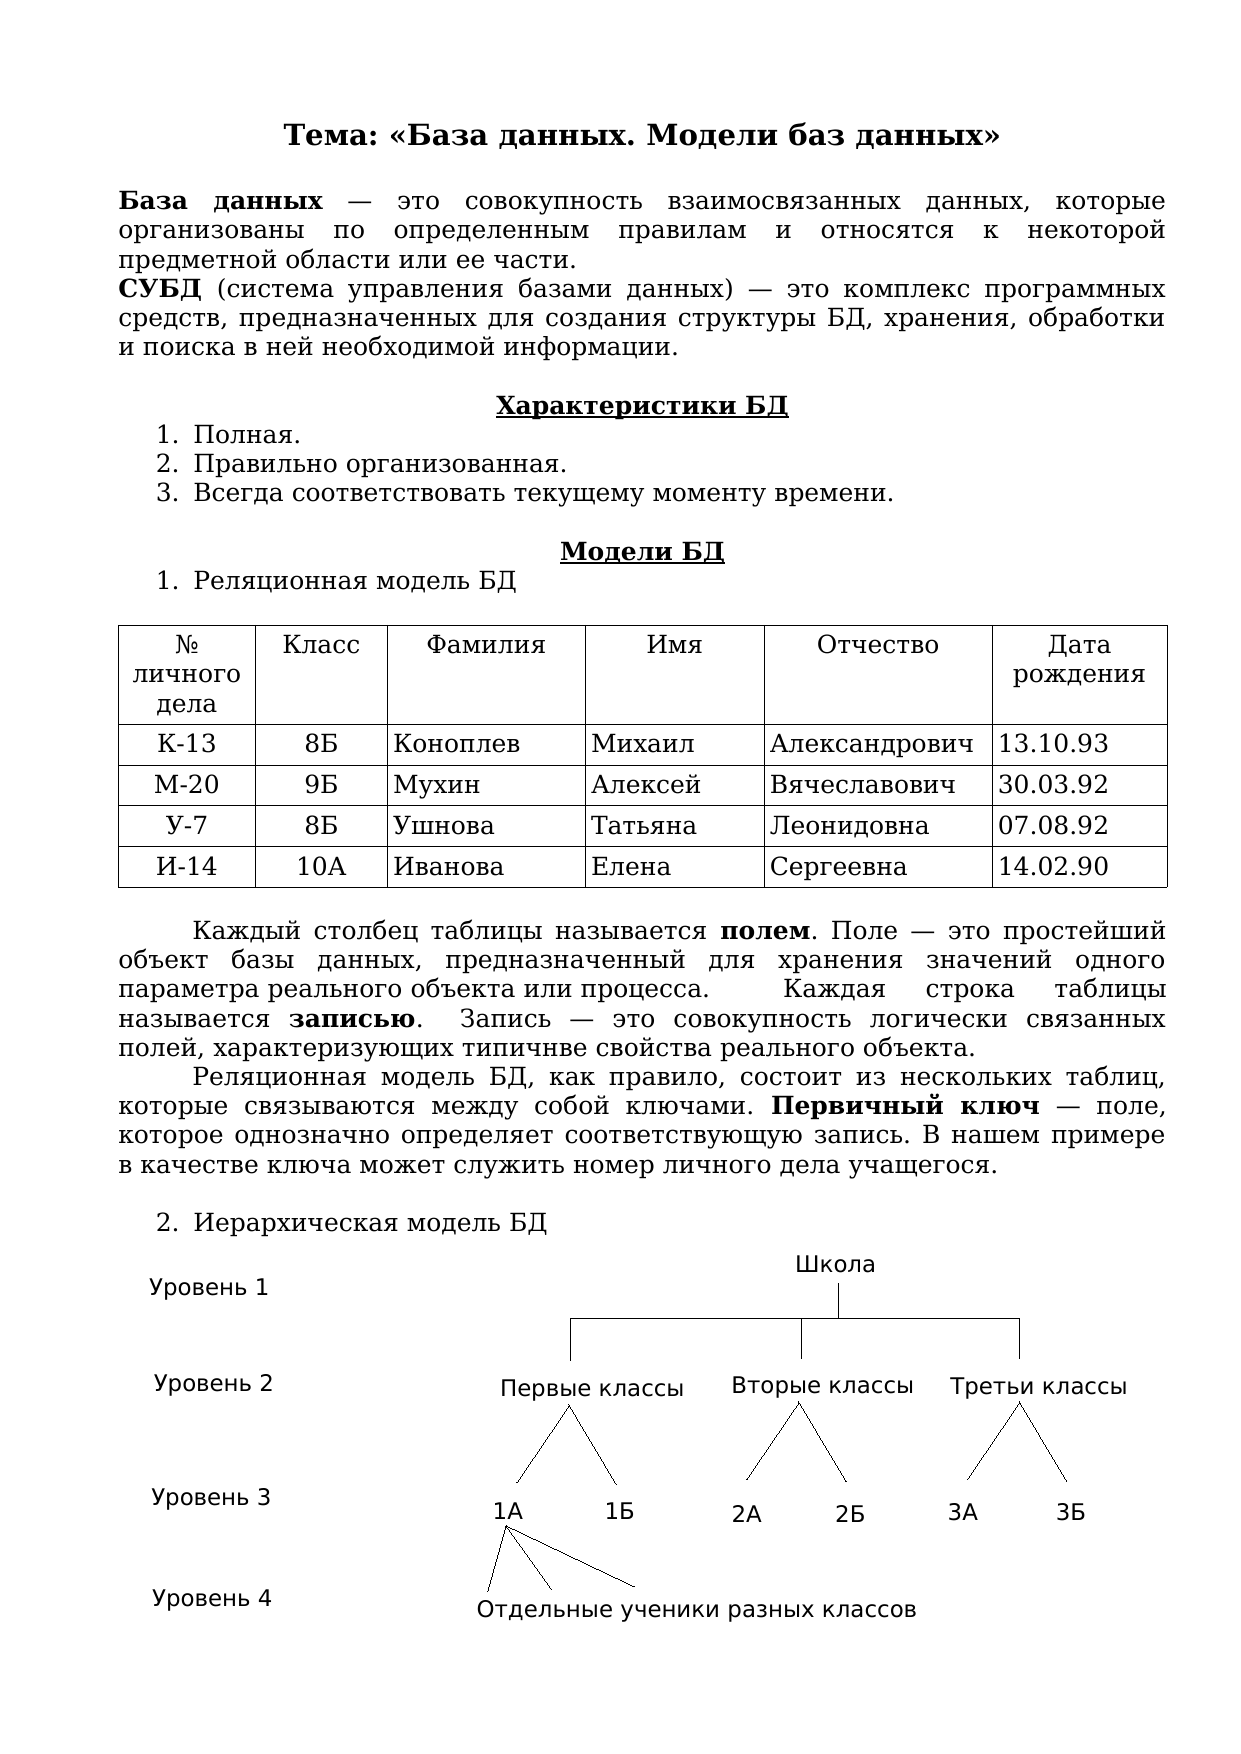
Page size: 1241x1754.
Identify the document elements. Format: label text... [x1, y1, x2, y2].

list Иерархическая модель БД [156, 1208, 1167, 1237]
table_cell 14.02.90 [993, 847, 1167, 887]
list Реляционная модель БД [156, 566, 1167, 596]
table_cell 9Б [256, 766, 387, 805]
list Правильно организованная. [156, 449, 1167, 479]
text Реляционная модель БД, как правило, состоит из нескольких таблиц, которые связываются между собой ключами. Первичный ключ — поле, которое однозначно определяет соответствующую запись. В нашем примере в качестве ключа может служить номер личного дела учащегося. [118, 1062, 1167, 1179]
table_cell 8Б [256, 806, 387, 846]
table_cell 13.10.93 [993, 725, 1167, 764]
text СУБД (система управления базами данных) — это комплекс программных средств, предназначенных для создания структуры БД, хранения, обработки и поиска в ней необходимой информации. [118, 274, 1167, 362]
table_cell Алексей [586, 766, 764, 805]
text База данных — это совокупность взаимосвязанных данных, которые организованы по определенным правилам и относятся к некоторой предметной области или ее части. [118, 186, 1167, 274]
table_cell Сергеевна [765, 847, 992, 887]
table_cell Елена [586, 847, 764, 887]
table_header Фамилия [388, 626, 585, 724]
table_cell Ушнова [388, 806, 585, 846]
table_cell Татьяна [586, 806, 764, 846]
text Модели БД [118, 537, 1167, 566]
table_header Отчество [765, 626, 992, 724]
table_header Имя [586, 626, 764, 724]
table_cell Мухин [388, 766, 585, 805]
table_header Класс [256, 626, 387, 724]
table_cell Вячеславович [765, 766, 992, 805]
table_cell Коноплев [388, 725, 585, 764]
text Каждый столбец таблицы называется полем. Поле — это простейший объект базы данных, предназначенный для хранения значений одного параметра реального объекта или процесса. Каждая строка таблицы называется записью. Запись — это совокупность логически связанных полей, характеризующих типичнве свойства реального объекта. [118, 916, 1167, 1062]
table_header № личного дела [119, 626, 255, 724]
table_cell И-14 [119, 847, 255, 887]
table_cell К-13 [119, 725, 255, 764]
table_cell М-20 [119, 766, 255, 805]
table_cell Михаил [586, 725, 764, 764]
table_cell Иванова [388, 847, 585, 887]
text Характеристики БД [118, 391, 1167, 420]
table_cell 10А [256, 847, 387, 887]
table_cell 07.08.92 [993, 806, 1167, 846]
table_cell Александрович [765, 725, 992, 764]
table_cell У-7 [119, 806, 255, 846]
text Тема: «База данных. Модели баз данных» [118, 118, 1167, 152]
list Полная. [156, 420, 1167, 449]
table_cell 8Б [256, 725, 387, 764]
table_cell 30.03.92 [993, 766, 1167, 805]
table_header Дата рождения [993, 626, 1167, 724]
list Всегда соответствовать текущему моменту времени. [156, 479, 1167, 508]
table_cell Леонидовна [765, 806, 992, 846]
